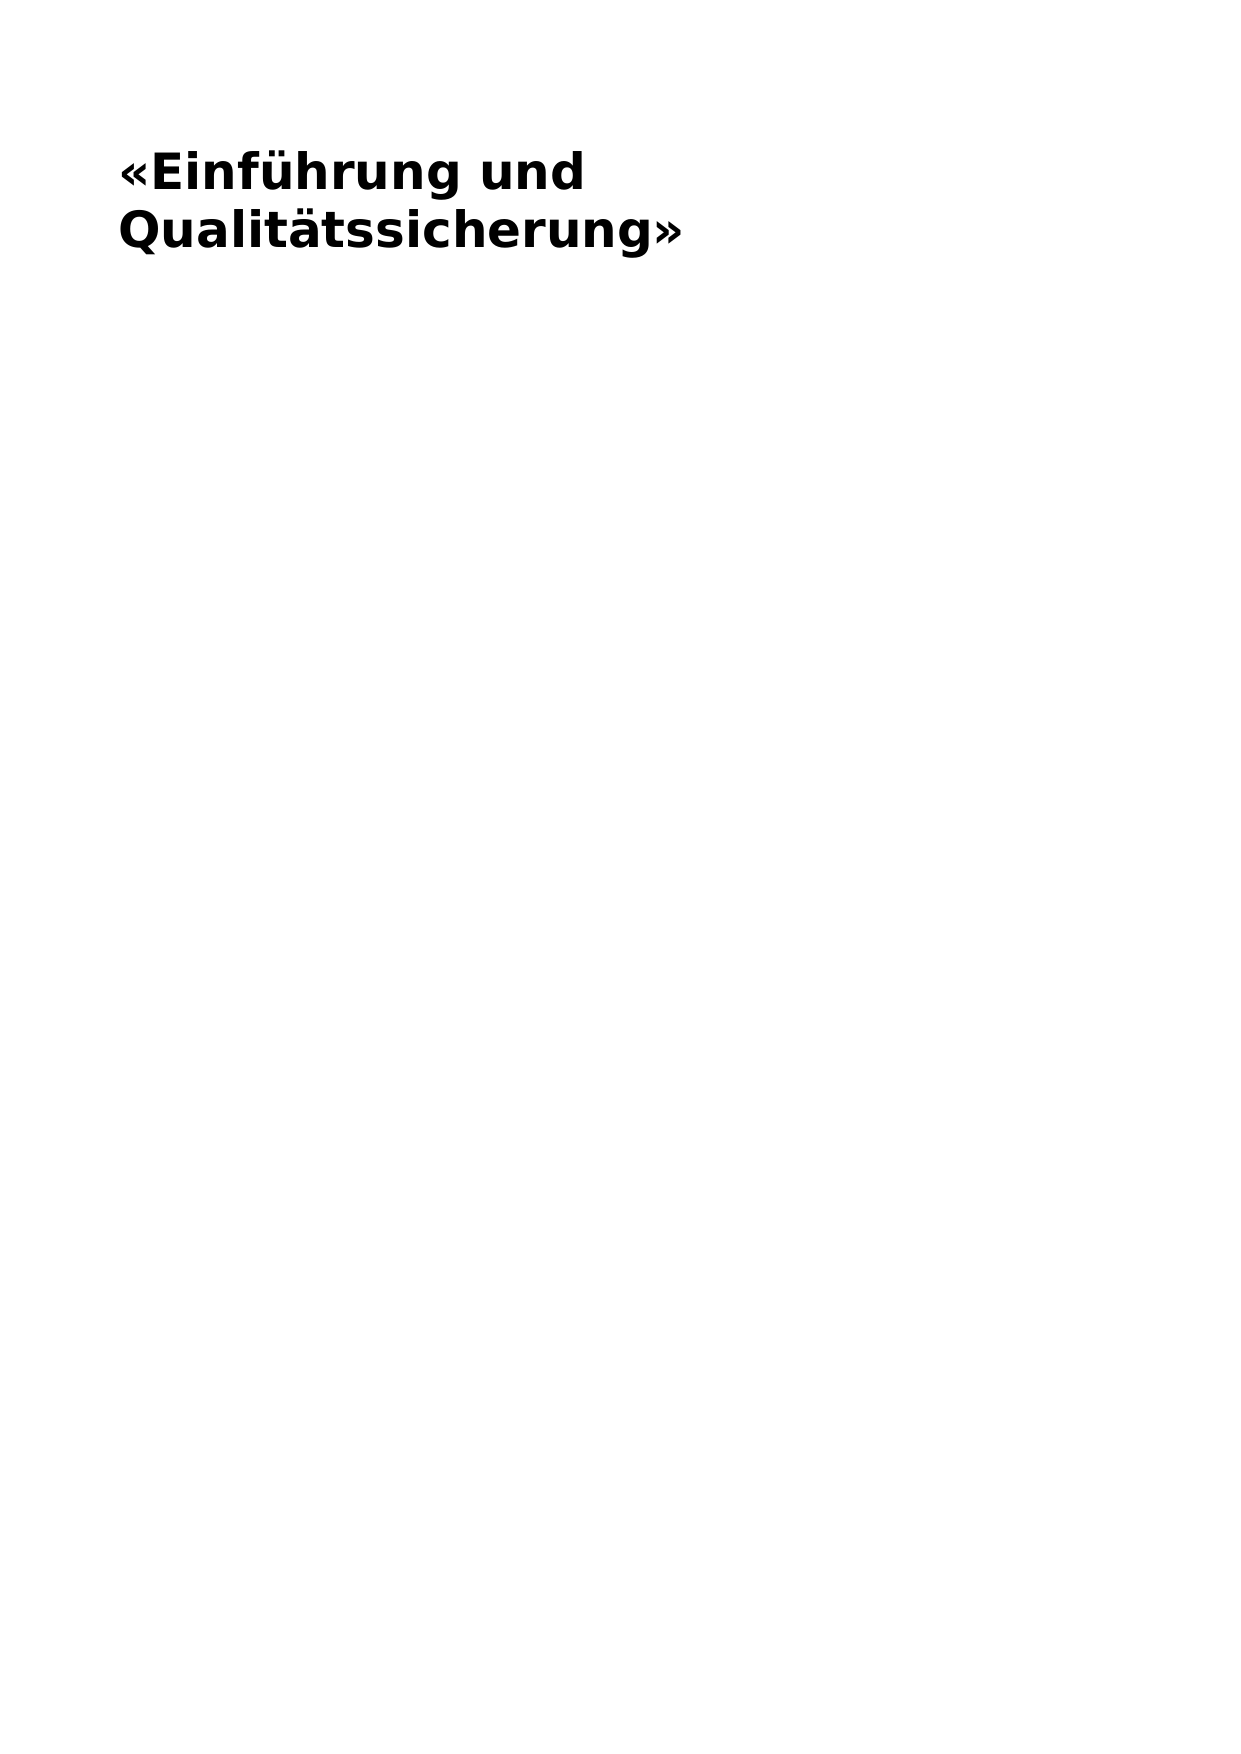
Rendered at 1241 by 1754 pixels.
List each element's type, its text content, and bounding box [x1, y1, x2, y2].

subtitle «Einführung und Qualitätssicherung» [118, 143, 1122, 259]
